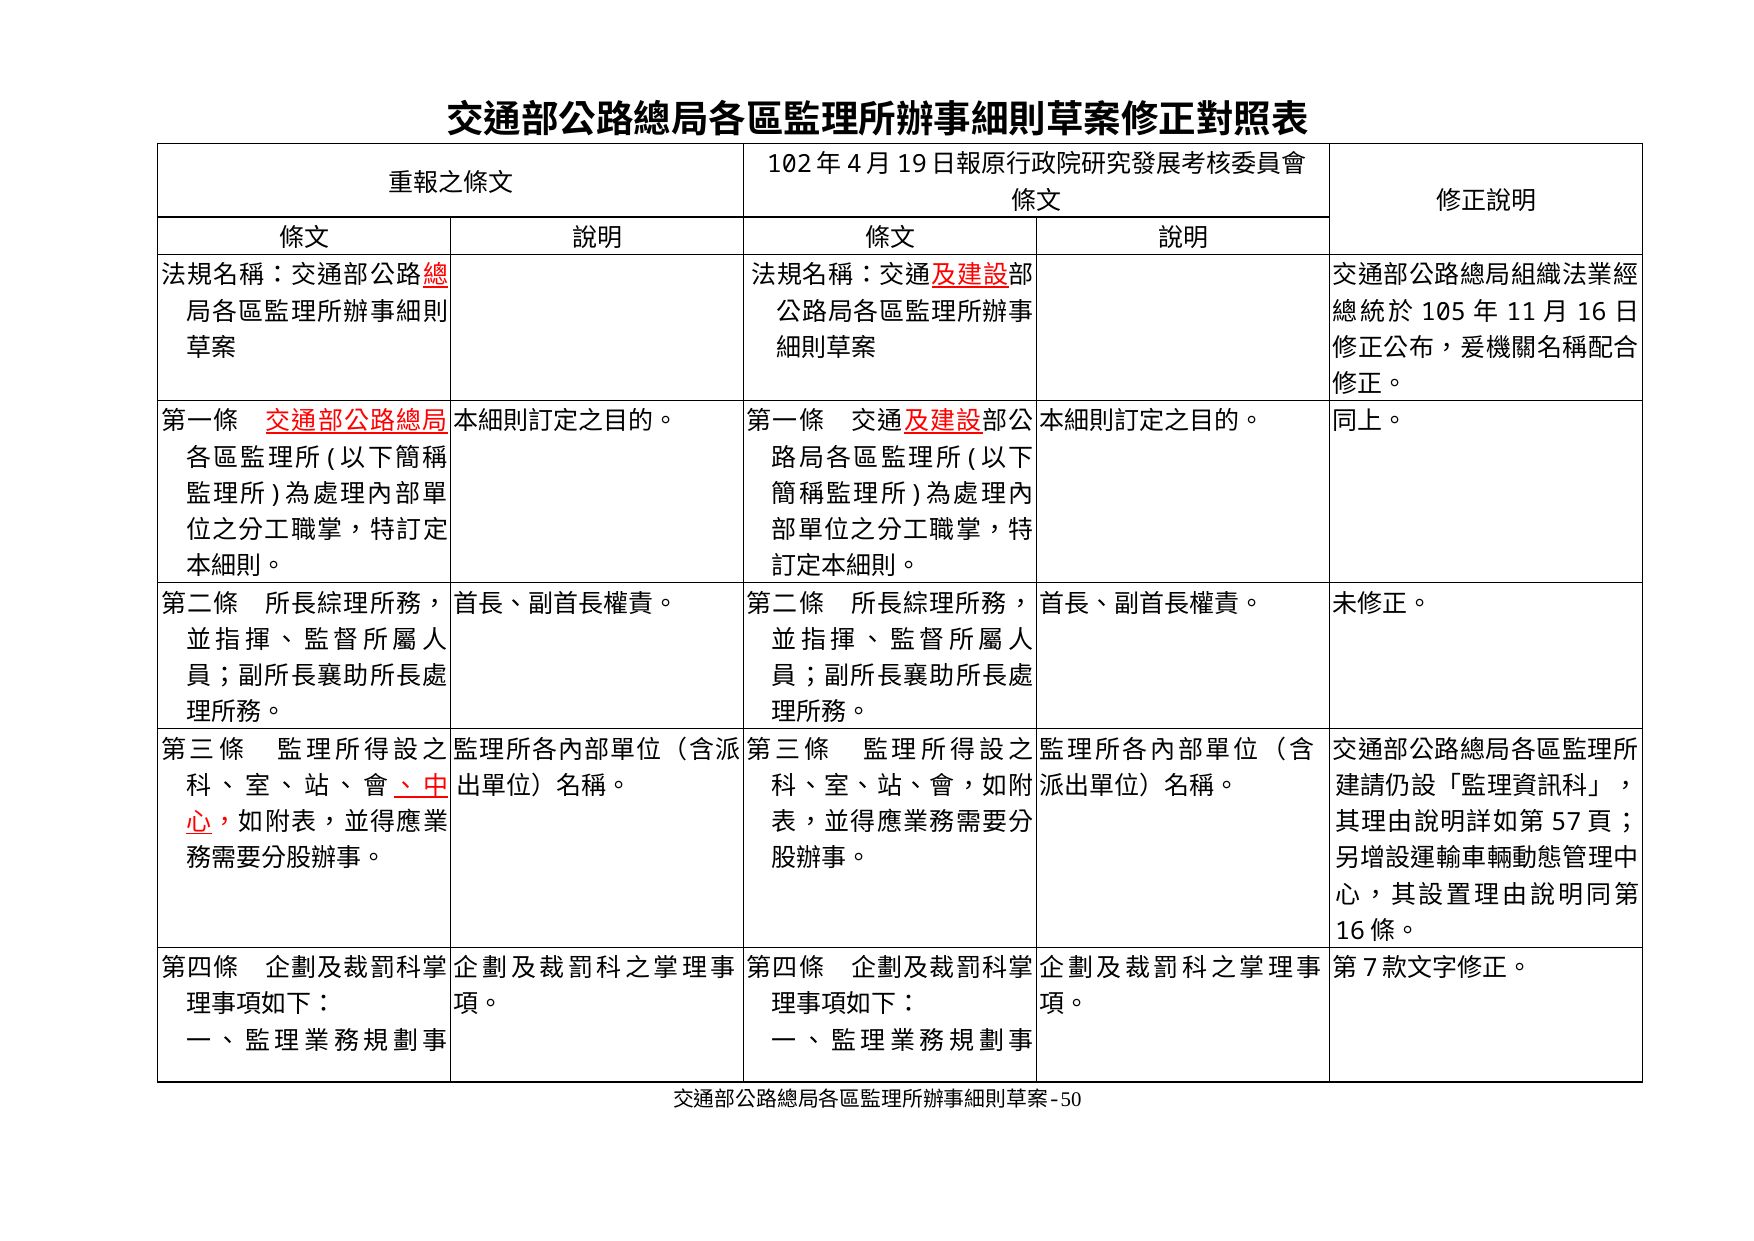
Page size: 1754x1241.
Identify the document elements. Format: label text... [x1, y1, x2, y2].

table_header 102年4月19日報原行政院研究發展考核委員會 條文 [744, 144, 1329, 216]
table_cell 本細則訂定之目的。 [451, 401, 743, 582]
table_cell 交通部公路總局各區監理所建請仍設「監理資訊科」，其理由說明詳如第57頁；另增設運輸車輛動態管理中心，其設置理由說明同第16條。 [1330, 729, 1642, 947]
table_cell 監理所各內部單位（含派出單位）名稱。 [451, 729, 743, 947]
table_cell [1037, 255, 1329, 400]
table_cell 首長、副首長權責。 [451, 583, 743, 728]
table_cell 第一條 交通部公路總局各區監理所(以下簡稱監理所)為處理內部單位之分工職掌，特訂定本細則。 [158, 401, 450, 582]
table_cell 企劃及裁罰科之掌理事項。 [451, 948, 743, 1081]
table_header 重報之條文 [158, 144, 743, 216]
table_cell 第四條 企劃及裁罰科掌理事項如下： 一、監理業務規劃事 [158, 948, 450, 1081]
table_cell 第三條 監理所得設之科、室、站、會、中心，如附表，並得應業務需要分股辦事。 [158, 729, 450, 947]
table_cell [451, 255, 743, 400]
table_cell 法規名稱：交通及建設部公路局各區監理所辦事細則草案 [744, 255, 1036, 400]
table_cell 企劃及裁罰科之掌理事項。 [1037, 948, 1329, 1081]
table_cell 第二條 所長綜理所務，並指揮、監督所屬人員；副所長襄助所長處理所務。 [744, 583, 1036, 728]
table_cell 監理所各內部單位（含派出單位）名稱。 [1037, 729, 1329, 947]
table_header 修正說明 [1330, 144, 1642, 254]
table_cell 首長、副首長權責。 [1037, 583, 1329, 728]
table_cell 第一條 交通及建設部公路局各區監理所(以下簡稱監理所)為處理內部單位之分工職掌，特訂定本細則。 [744, 401, 1036, 582]
table_cell 說明 [451, 218, 743, 254]
table_cell 交通部公路總局組織法業經總統於105年11月16日修正公布，爰機關名稱配合修正。 [1330, 255, 1642, 400]
table_cell 第三條 監理所得設之科、室、站、會，如附表，並得應業務需要分股辦事。 [744, 729, 1036, 947]
table_cell 第7款文字修正。 [1330, 948, 1642, 1081]
table_cell 法規名稱：交通部公路總局各區監理所辦事細則草案 [158, 255, 450, 400]
table_cell 條文 [744, 218, 1036, 254]
table_cell 同上。 [1330, 401, 1642, 582]
table_cell 本細則訂定之目的。 [1037, 401, 1329, 582]
table_cell 第二條 所長綜理所務，並指揮、監督所屬人員；副所長襄助所長處理所務。 [158, 583, 450, 728]
table_cell 說明 [1037, 218, 1329, 254]
text 交通部公路總局各區監理所辦事細則草案修正對照表 [148, 89, 1606, 143]
table_cell 條文 [158, 218, 450, 254]
table_cell 未修正。 [1330, 583, 1642, 728]
table_cell 第四條 企劃及裁罰科掌理事項如下： 一、監理業務規劃事 [744, 948, 1036, 1081]
